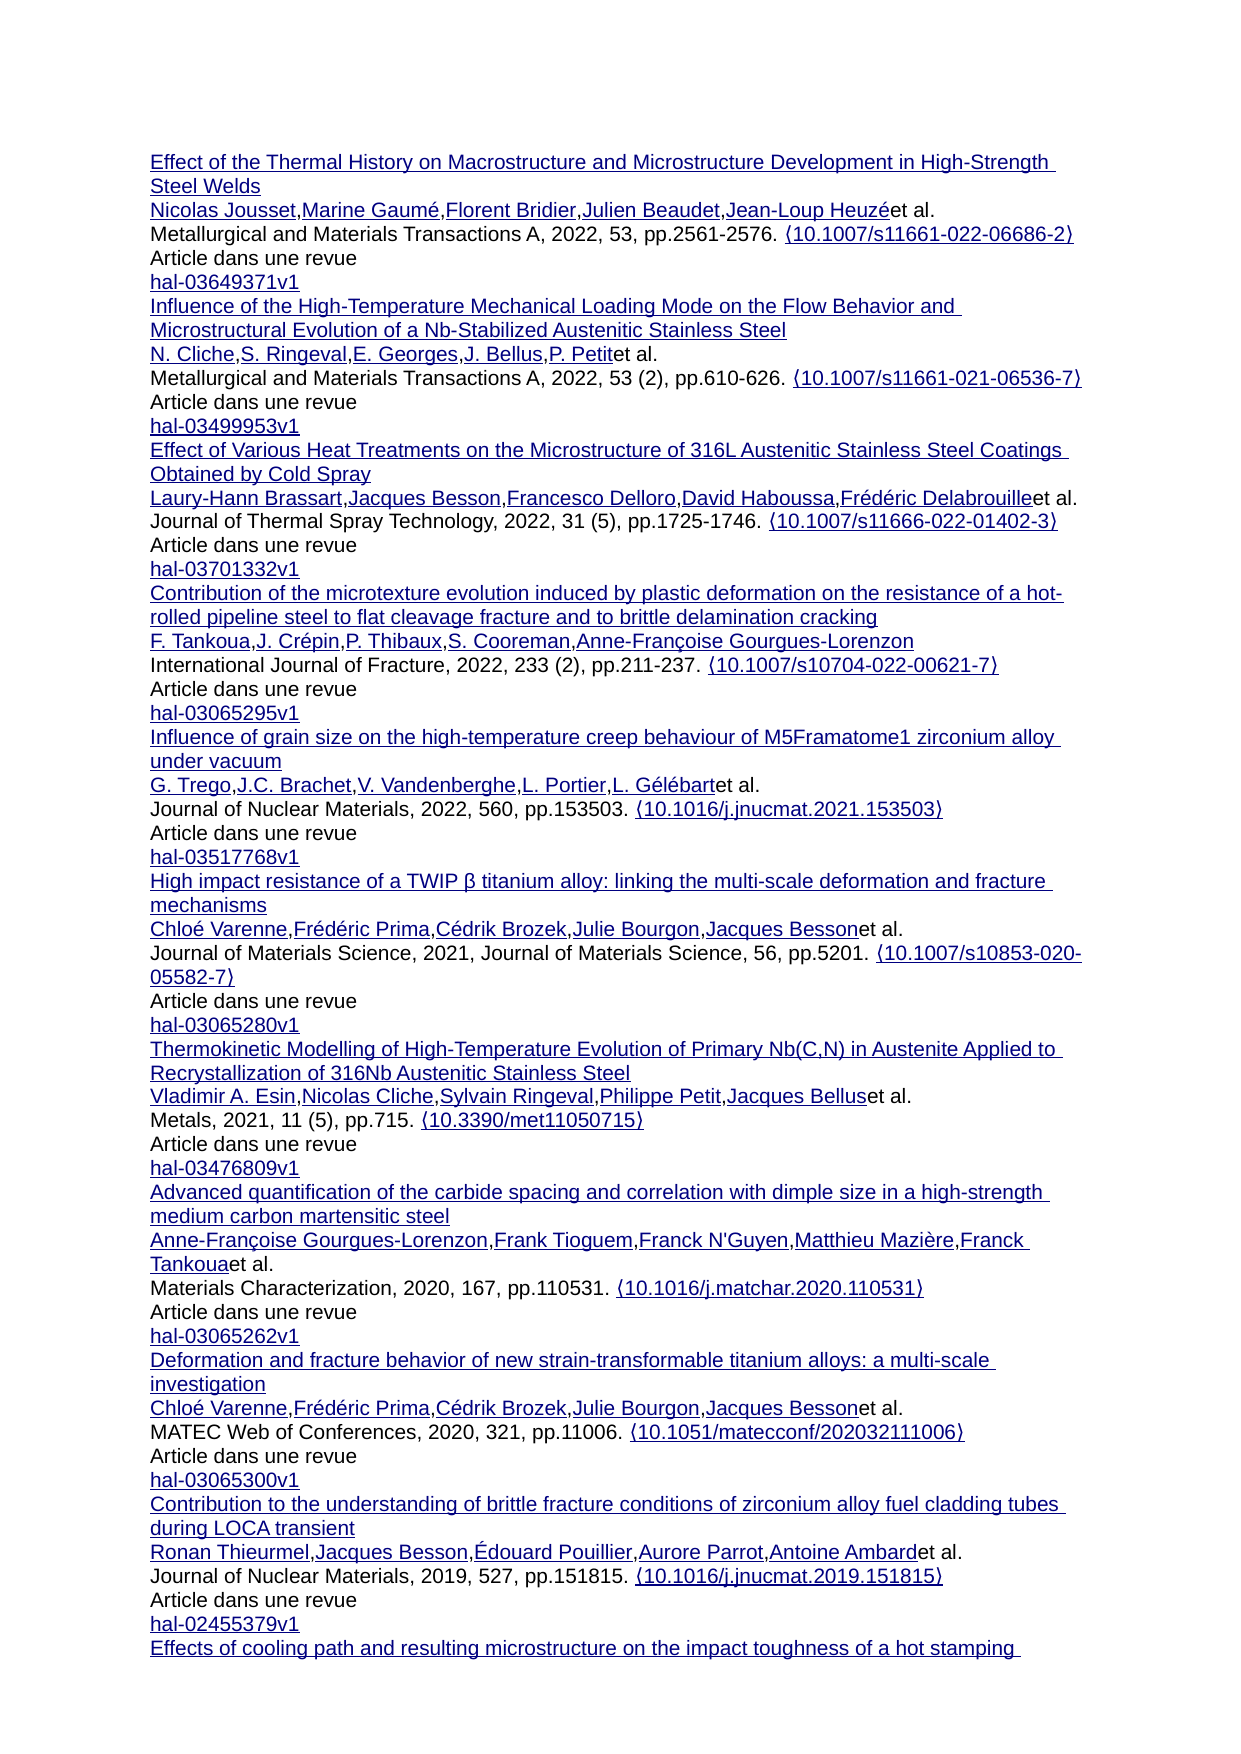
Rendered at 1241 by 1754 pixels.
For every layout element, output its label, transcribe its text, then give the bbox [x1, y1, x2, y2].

table_cell Contribution of the microtexture evolution induced by plastic deformation on the resistance of a hot-rolled pipeline steel to flat cleavage fracture and to brittle delamination cracking F. Tankoua,J. Crépin,P. Thibaux,S. Cooreman,Anne-Françoise Gourgues-Lorenzon International Journal of Fracture, 2022, 233 (2), pp.211-237. ⟨10.1007/s10704-022-00621-7⟩ Article dans une revue hal-03065295v1 [150, 581, 1090, 725]
table_cell Effect of Various Heat Treatments on the Microstructure of 316L Austenitic Stainless Steel Coatings Obtained by Cold Spray Laury-Hann Brassart,Jacques Besson,Francesco Delloro,David Haboussa,Frédéric Delabrouilleet al. Journal of Thermal Spray Technology, 2022, 31 (5), pp.1725-1746. ⟨10.1007/s11666-022-01402-3⟩ Article dans une revue hal-03701332v1 [150, 438, 1090, 581]
table_cell Advanced quantification of the carbide spacing and correlation with dimple size in a high-strength medium carbon martensitic steel Anne-Françoise Gourgues-Lorenzon,Frank Tioguem,Franck N'Guyen,Matthieu Mazière,Franck Tankouaet al. Materials Characterization, 2020, 167, pp.110531. ⟨10.1016/j.matchar.2020.110531⟩ Article dans une revue hal-03065262v1 [150, 1180, 1090, 1348]
table_cell Effect of the Thermal History on Macrostructure and Microstructure Development in High-Strength Steel Welds Nicolas Jousset,Marine Gaumé,Florent Bridier,Julien Beaudet,Jean-Loup Heuzéet al. Metallurgical and Materials Transactions A, 2022, 53, pp.2561-2576. ⟨10.1007/s11661-022-06686-2⟩ Article dans une revue hal-03649371v1 [150, 150, 1090, 294]
table_cell Contribution to the understanding of brittle fracture conditions of zirconium alloy fuel cladding tubes during LOCA transient Ronan Thieurmel,Jacques Besson,Édouard Pouillier,Aurore Parrot,Antoine Ambardet al. Journal of Nuclear Materials, 2019, 527, pp.151815. ⟨10.1016/j.jnucmat.2019.151815⟩ Article dans une revue hal-02455379v1 [150, 1492, 1090, 1635]
table_cell High impact resistance of a TWIP β titanium alloy: linking the multi-scale deformation and fracture mechanisms Chloé Varenne,Frédéric Prima,Cédrik Brozek,Julie Bourgon,Jacques Bessonet al. Journal of Materials Science, 2021, Journal of Materials Science, 56, pp.5201. ⟨10.1007/s10853-020-05582-7⟩ Article dans une revue hal-03065280v1 [150, 869, 1090, 1036]
table_cell Deformation and fracture behavior of new strain-transformable titanium alloys: a multi-scale investigation Chloé Varenne,Frédéric Prima,Cédrik Brozek,Julie Bourgon,Jacques Bessonet al. MATEC Web of Conferences, 2020, 321, pp.11006. ⟨10.1051/matecconf/202032111006⟩ Article dans une revue hal-03065300v1 [150, 1348, 1090, 1492]
table_cell Influence of grain size on the high-temperature creep behaviour of M5Framatome1 zirconium alloy under vacuum G. Trego,J.C. Brachet,V. Vandenberghe,L. Portier,L. Gélébartet al. Journal of Nuclear Materials, 2022, 560, pp.153503. ⟨10.1016/j.jnucmat.2021.153503⟩ Article dans une revue hal-03517768v1 [150, 725, 1090, 869]
table_cell Thermokinetic Modelling of High-Temperature Evolution of Primary Nb(C,N) in Austenite Applied to Recrystallization of 316Nb Austenitic Stainless Steel Vladimir A. Esin,Nicolas Cliche,Sylvain Ringeval,Philippe Petit,Jacques Belluset al. Metals, 2021, 11 (5), pp.715. ⟨10.3390/met11050715⟩ Article dans une revue hal-03476809v1 [150, 1036, 1090, 1180]
table_cell Influence of the High-Temperature Mechanical Loading Mode on the Flow Behavior and Microstructural Evolution of a Nb-Stabilized Austenitic Stainless Steel N. Cliche,S. Ringeval,E. Georges,J. Bellus,P. Petitet al. Metallurgical and Materials Transactions A, 2022, 53 (2), pp.610-626. ⟨10.1007/s11661-021-06536-7⟩ Article dans une revue hal-03499953v1 [150, 294, 1090, 437]
table_cell Effects of cooling path and resulting microstructure on the impact toughness of a hot stamping [150, 1635, 1090, 1659]
